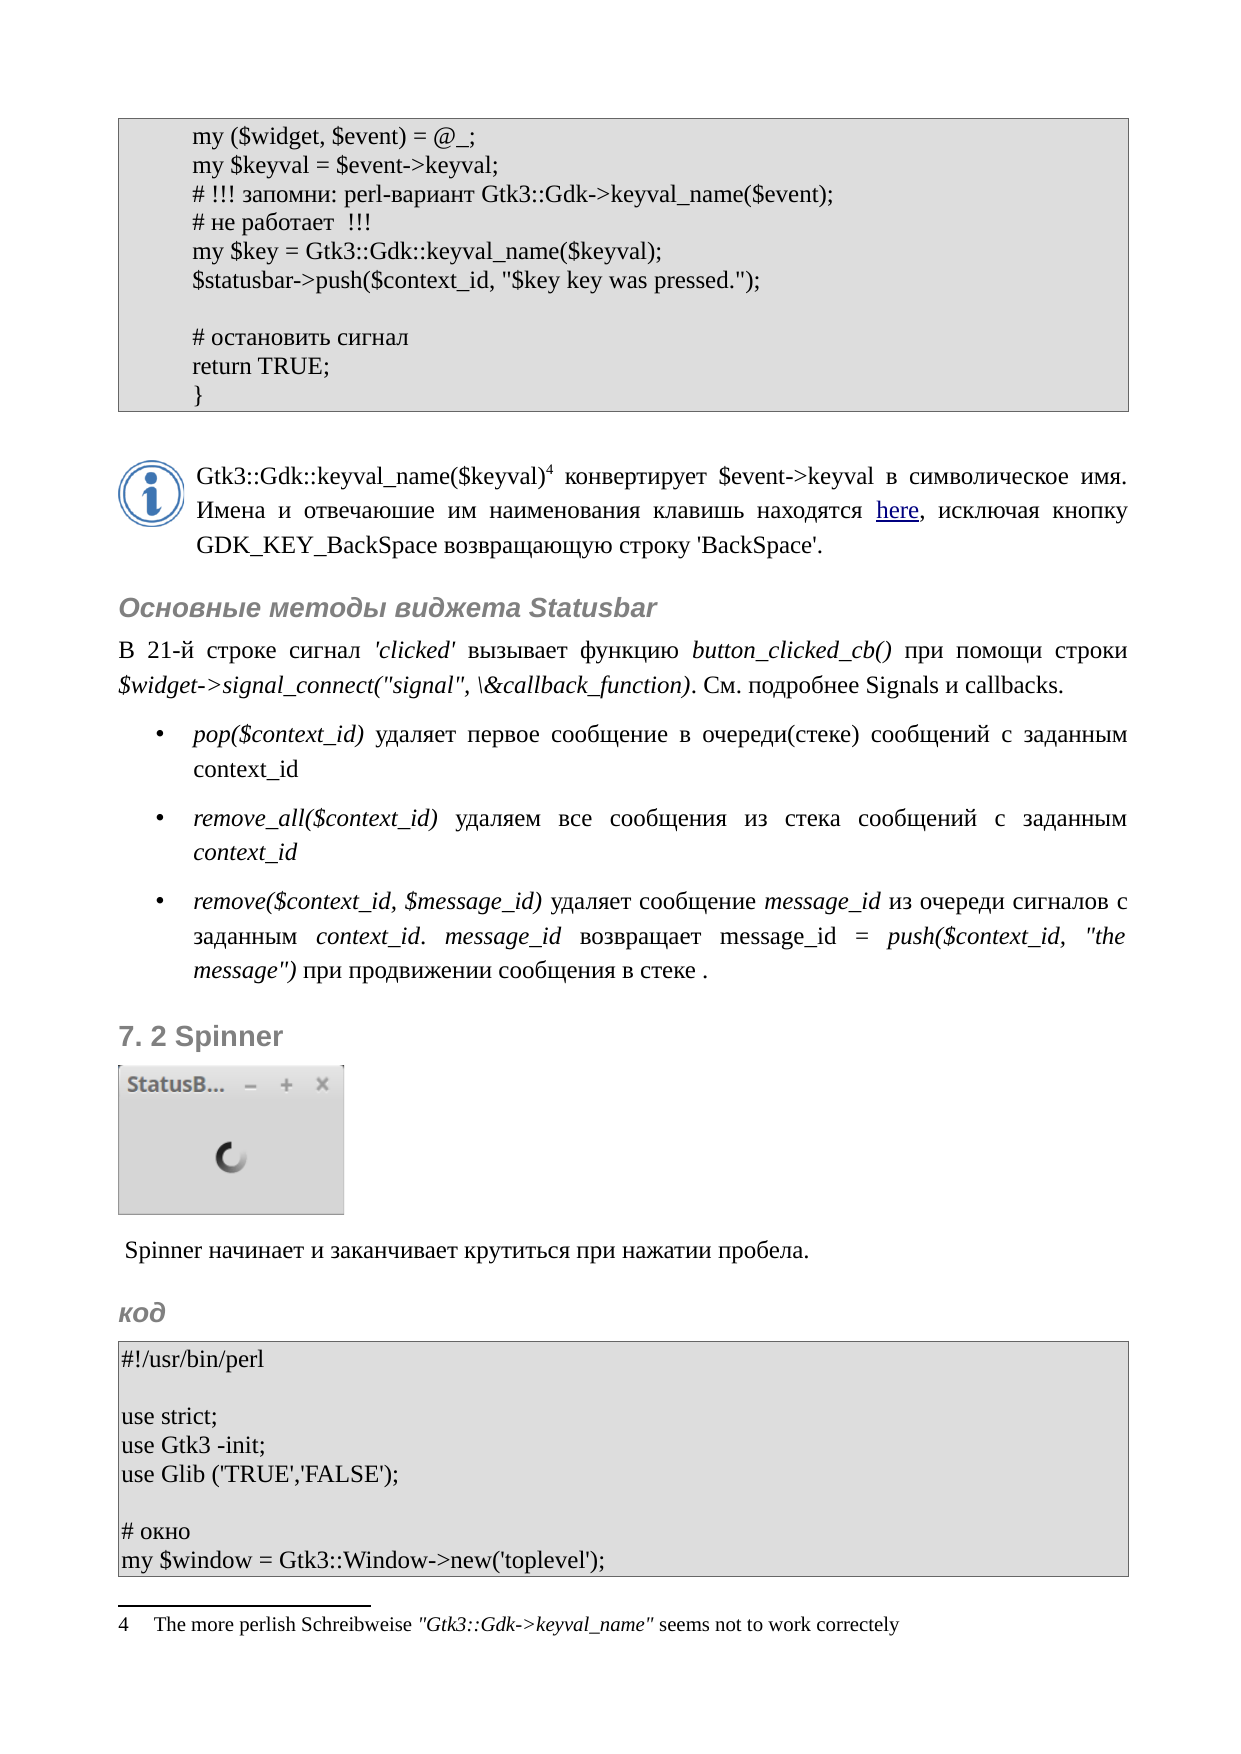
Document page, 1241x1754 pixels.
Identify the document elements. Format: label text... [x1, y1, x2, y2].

text my $keyval = $event->keyval; [119, 147, 1128, 176]
text use strict; [119, 1398, 1128, 1427]
subtitle код [118, 1296, 1128, 1328]
text Spinner начинает и заканчивает крутиться при нажатии пробела. [118, 1235, 1128, 1263]
text # остановить сигнал [119, 319, 1128, 348]
text my ($widget, $event) = @_; [119, 119, 1128, 147]
list pop($context_id) удаляет первое сообщение в очереди(стеке) сообщений с заданным context_id [156, 719, 1128, 782]
text Gtk3::Gdk::keyval_name($keyval) конвертирует $event->keyval в символическое имя. Имена и отвечаюшие им наименования клавишь находятся here, исключая кнопку GDK_KEY_BackSpace возвращающую строку 'BackSpace'. [118, 461, 1128, 558]
picture [118, 460, 185, 527]
text # не работает !!! [119, 204, 1128, 233]
text } [119, 377, 1128, 411]
subtitle 7. 2 Spinner [118, 1019, 1128, 1052]
text use Glib ('TRUE','FALSE'); [119, 1456, 1128, 1484]
text #!/usr/bin/perl [119, 1342, 1128, 1369]
text В 21-й строке сигнал 'clicked' вызывает функцию button_clicked_cb() при помощи строки $widget->signal_connect("signal", \&callback_function). См. подробнее Signals и callbacks. [118, 636, 1128, 699]
text # окно [119, 1513, 1128, 1542]
text my $key = Gtk3::Gdk::keyval_name($keyval); [119, 233, 1128, 262]
text $statusbar->push($context_id, "$key key was pressed."); [119, 262, 1128, 291]
text The more perlish Schreibweise "Gtk3::Gdk->keyval_name" seems not to work correctely [118, 1612, 1128, 1636]
list remove($context_id, $message_id) удаляет сообщение message_id из очереди сигналов с заданным context_id. message_id возвращает message_id = push($context_id, "the message") при продвижении сообщения в стеке . [156, 886, 1128, 984]
text my $window = Gtk3::Window->new('toplevel'); [119, 1542, 1128, 1576]
text use Gtk3 -init; [119, 1427, 1128, 1456]
text return TRUE; [119, 348, 1128, 377]
text # !!! запомни: perl-вариант Gtk3::Gdk->keyval_name($event); [119, 176, 1128, 204]
picture [118, 1065, 345, 1215]
subtitle Основные методы виджета Statusbar [118, 591, 1128, 623]
list remove_all($context_id) удаляем все сообщения из стека сообщений с заданным context_id [156, 803, 1128, 866]
